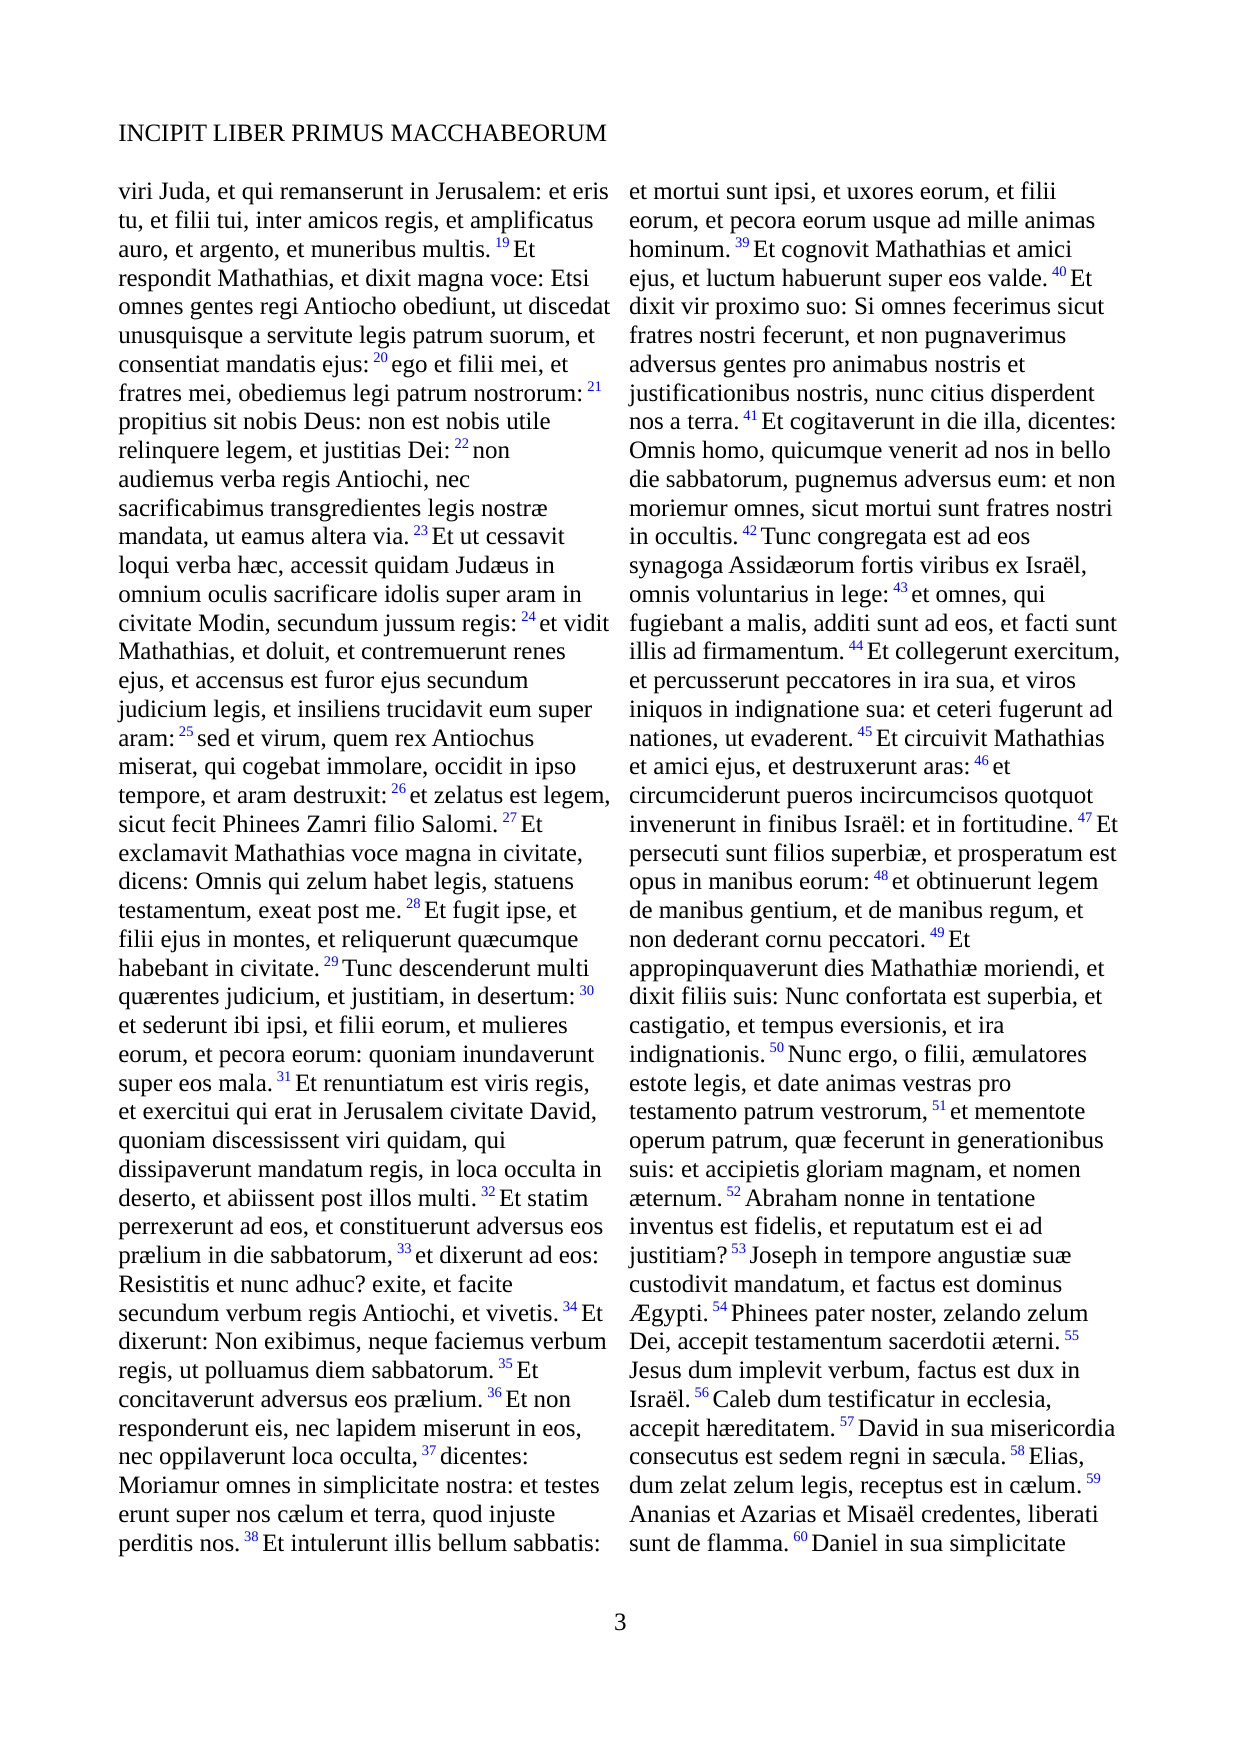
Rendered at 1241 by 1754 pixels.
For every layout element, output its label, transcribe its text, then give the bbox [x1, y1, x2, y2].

text viri Juda, et qui remanserunt in Jerusalem: et eris tu, et filii tui, inter amicos regis, et amplificatus auro, et argento, et muneribus multis. 19 Et respondit Mathathias, et dixit magna voce: Etsi omnes gentes regi Antiocho obediunt, ut discedat unusquisque a servitute legis patrum suorum, et consentiat mandatis ejus: 20 ego et filii mei, et fratres mei, obediemus legi patrum nostrorum: 21 propitius sit nobis Deus: non est nobis utile relinquere legem, et justitias Dei: 22 non audiemus verba regis Antiochi, nec sacrificabimus transgredientes legis nostræ mandata, ut eamus altera via. 23 Et ut cessavit loqui verba hæc, accessit quidam Judæus in omnium oculis sacrificare idolis super aram in civitate Modin, secundum jussum regis: 24 et vidit Mathathias, et doluit, et contremuerunt renes ejus, et accensus est furor ejus secundum judicium legis, et insiliens trucidavit eum super aram: 25 sed et virum, quem rex Antiochus miserat, qui cogebat immolare, occidit in ipso tempore, et aram destruxit: 26 et zelatus est legem, sicut fecit Phinees Zamri filio Salomi. 27 Et exclamavit Mathathias voce magna in civitate, dicens: Omnis qui zelum habet legis, statuens testamentum, exeat post me. 28 Et fugit ipse, et filii ejus in montes, et reliquerunt quæcumque habebant in civitate. 29 Tunc descenderunt multi quærentes judicium, et justitiam, in desertum: 30 et sederunt ibi ipsi, et filii eorum, et mulieres eorum, et pecora eorum: quoniam inundaverunt super eos mala. 31 Et renuntiatum est viris regis, et exercitui qui erat in Jerusalem civitate David, quoniam discessissent viri quidam, qui dissipaverunt mandatum regis, in loca occulta in deserto, et abiissent post illos multi. 32 Et statim perrexerunt ad eos, et constituerunt adversus eos prælium in die sabbatorum, 33 et dixerunt ad eos: Resistitis et nunc adhuc? exite, et facite secundum verbum regis Antiochi, et vivetis. 34 Et dixerunt: Non exibimus, neque faciemus verbum regis, ut polluamus diem sabbatorum. 35 Et concitaverunt adversus eos prælium. 36 Et non responderunt eis, nec lapidem miserunt in eos, nec oppilaverunt loca occulta, 37 dicentes: Moriamur omnes in simplicitate nostra: et testes erunt super nos cælum et terra, quod injuste perditis nos. 38 Et intulerunt illis bellum sabbatis: [118, 176, 611, 1556]
text et mortui sunt ipsi, et uxores eorum, et filii eorum, et pecora eorum usque ad mille animas hominum. 39 Et cognovit Mathathias et amici ejus, et luctum habuerunt super eos valde. 40 Et dixit vir proximo suo: Si omnes fecerimus sicut fratres nostri fecerunt, et non pugnaverimus adversus gentes pro animabus nostris et justificationibus nostris, nunc citius disperdent nos a terra. 41 Et cogitaverunt in die illa, dicentes: Omnis homo, quicumque venerit ad nos in bello die sabbatorum, pugnemus adversus eum: et non moriemur omnes, sicut mortui sunt fratres nostri in occultis. 42 Tunc congregata est ad eos synagoga Assidæorum fortis viribus ex Israël, omnis voluntarius in lege: 43 et omnes, qui fugiebant a malis, additi sunt ad eos, et facti sunt illis ad firmamentum. 44 Et collegerunt exercitum, et percusserunt peccatores in ira sua, et viros iniquos in indignatione sua: et ceteri fugerunt ad nationes, ut evaderent. 45 Et circuivit Mathathias et amici ejus, et destruxerunt aras: 46 et circumciderunt pueros incircumcisos quotquot invenerunt in finibus Israël: et in fortitudine. 47 Et persecuti sunt filios superbiæ, et prosperatum est opus in manibus eorum: 48 et obtinuerunt legem de manibus gentium, et de manibus regum, et non dederant cornu peccatori. 49 Et appropinquaverunt dies Mathathiæ moriendi, et dixit filiis suis: Nunc confortata est superbia, et castigatio, et tempus eversionis, et ira indignationis. 50 Nunc ergo, o filii, æmulatores estote legis, et date animas vestras pro testamento patrum vestrorum, 51 et mementote operum patrum, quæ fecerunt in generationibus suis: et accipietis gloriam magnam, et nomen æternum. 52 Abraham nonne in tentatione inventus est fidelis, et reputatum est ei ad justitiam? 53 Joseph in tempore angustiæ suæ custodivit mandatum, et factus est dominus Ægypti. 54 Phinees pater noster, zelando zelum Dei, accepit testamentum sacerdotii æterni. 55 Jesus dum implevit verbum, factus est dux in Israël. 56 Caleb dum testificatur in ecclesia, accepit hæreditatem. 57 David in sua misericordia consecutus est sedem regni in sæcula. 58 Elias, dum zelat zelum legis, receptus est in cælum. 59 Ananias et Azarias et Misaël credentes, liberati sunt de flamma. 60 Daniel in sua simplicitate [629, 176, 1122, 1556]
